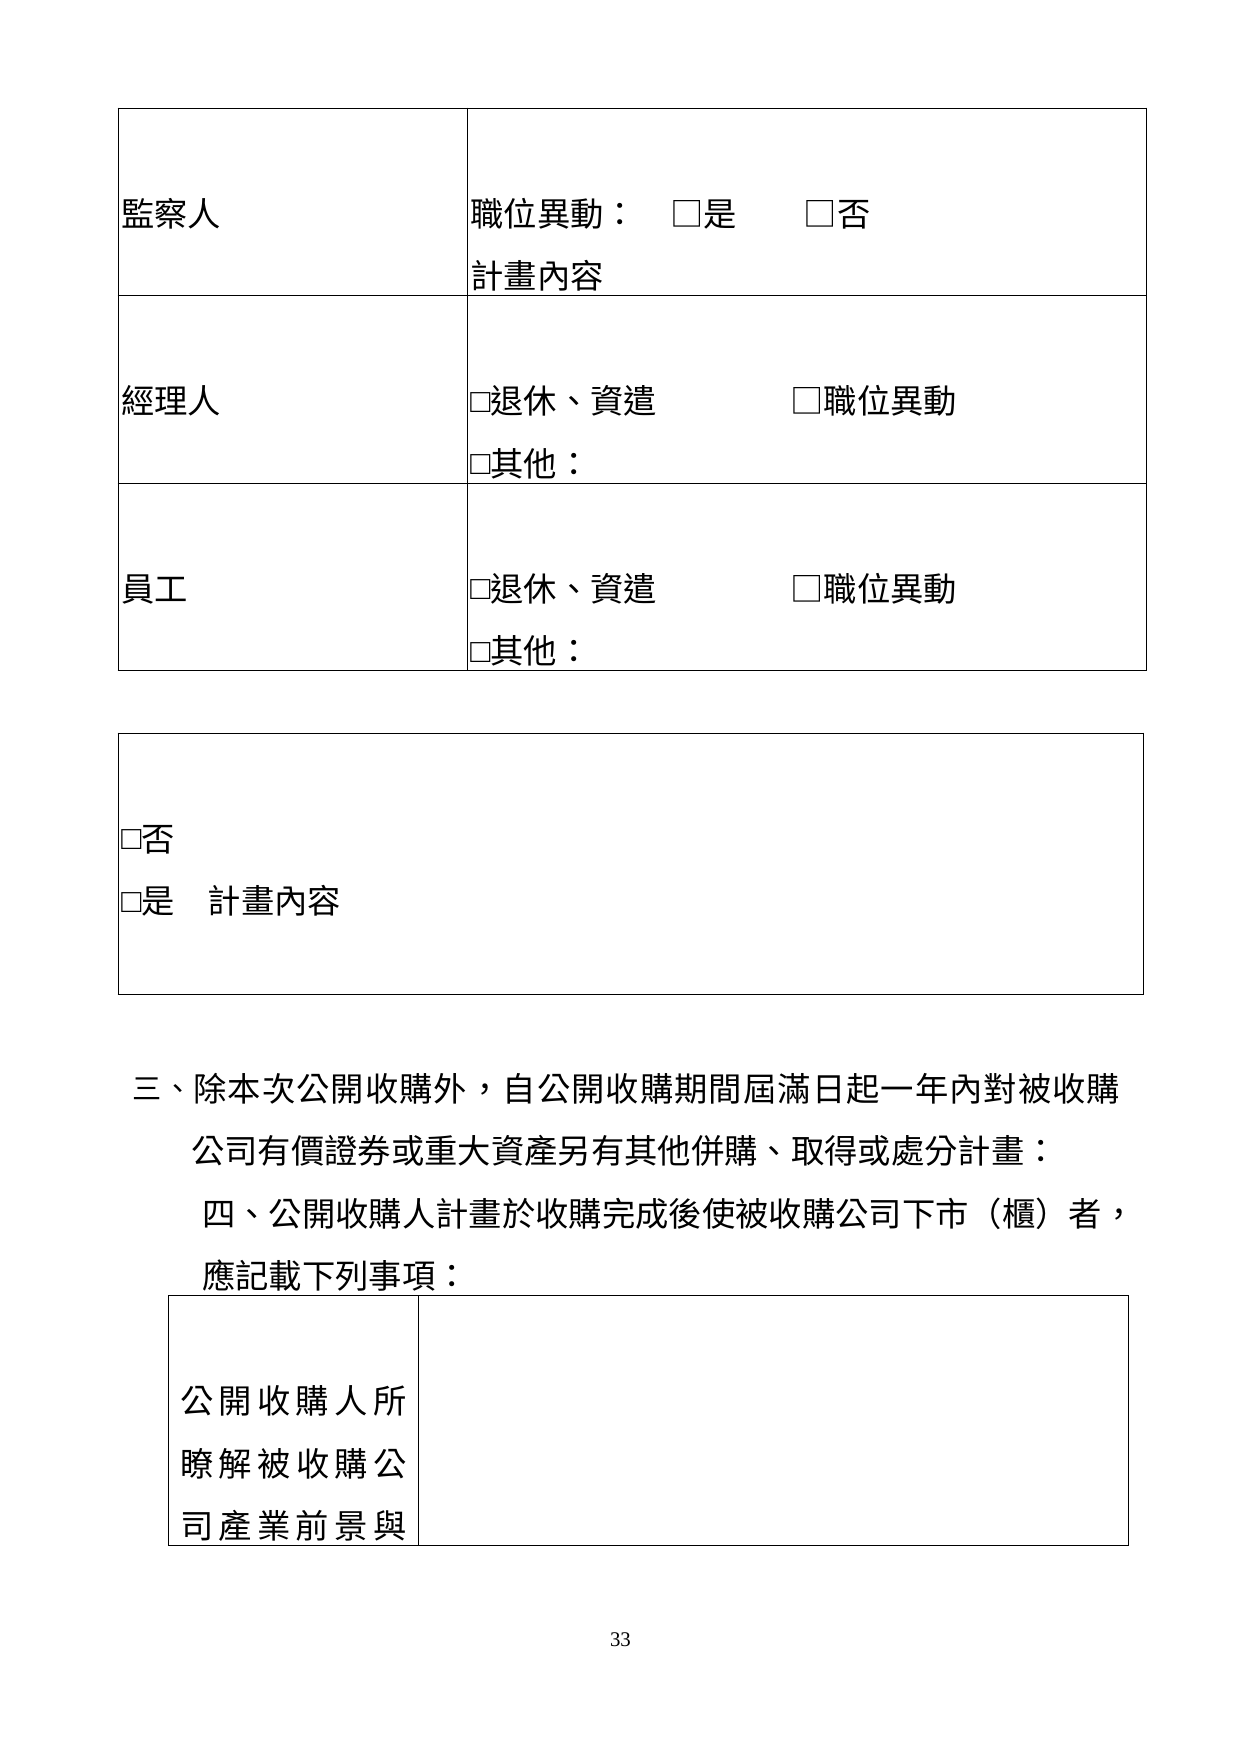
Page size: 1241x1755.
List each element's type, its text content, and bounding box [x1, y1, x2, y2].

table_header [419, 1296, 1128, 1545]
table_cell 職位異動： □是 □否 計畫內容 [468, 109, 1146, 295]
table_cell 員工 [119, 484, 467, 670]
text 四、公開收購人計畫於收購完成後使被收購公司下市（櫃）者，應記載下列事項： [202, 1170, 1122, 1295]
table_header □否 □是 計畫內容 [119, 734, 1143, 994]
table_cell 監察人 [119, 109, 467, 295]
table_cell 經理人 [119, 296, 467, 483]
text 三、除本次公開收購外，自公開收購期間屆滿日起一年內對被收購公司有價證券或重大資產另有其他併購、取得或處分計畫： [133, 1045, 1122, 1170]
table_cell □退休、資遣 □職位異動 □其他： [468, 296, 1146, 483]
table_cell □退休、資遣 □職位異動 □其他： [468, 484, 1146, 670]
table_header 公開收購人所瞭解被收購公司產業前景與 [169, 1296, 418, 1545]
